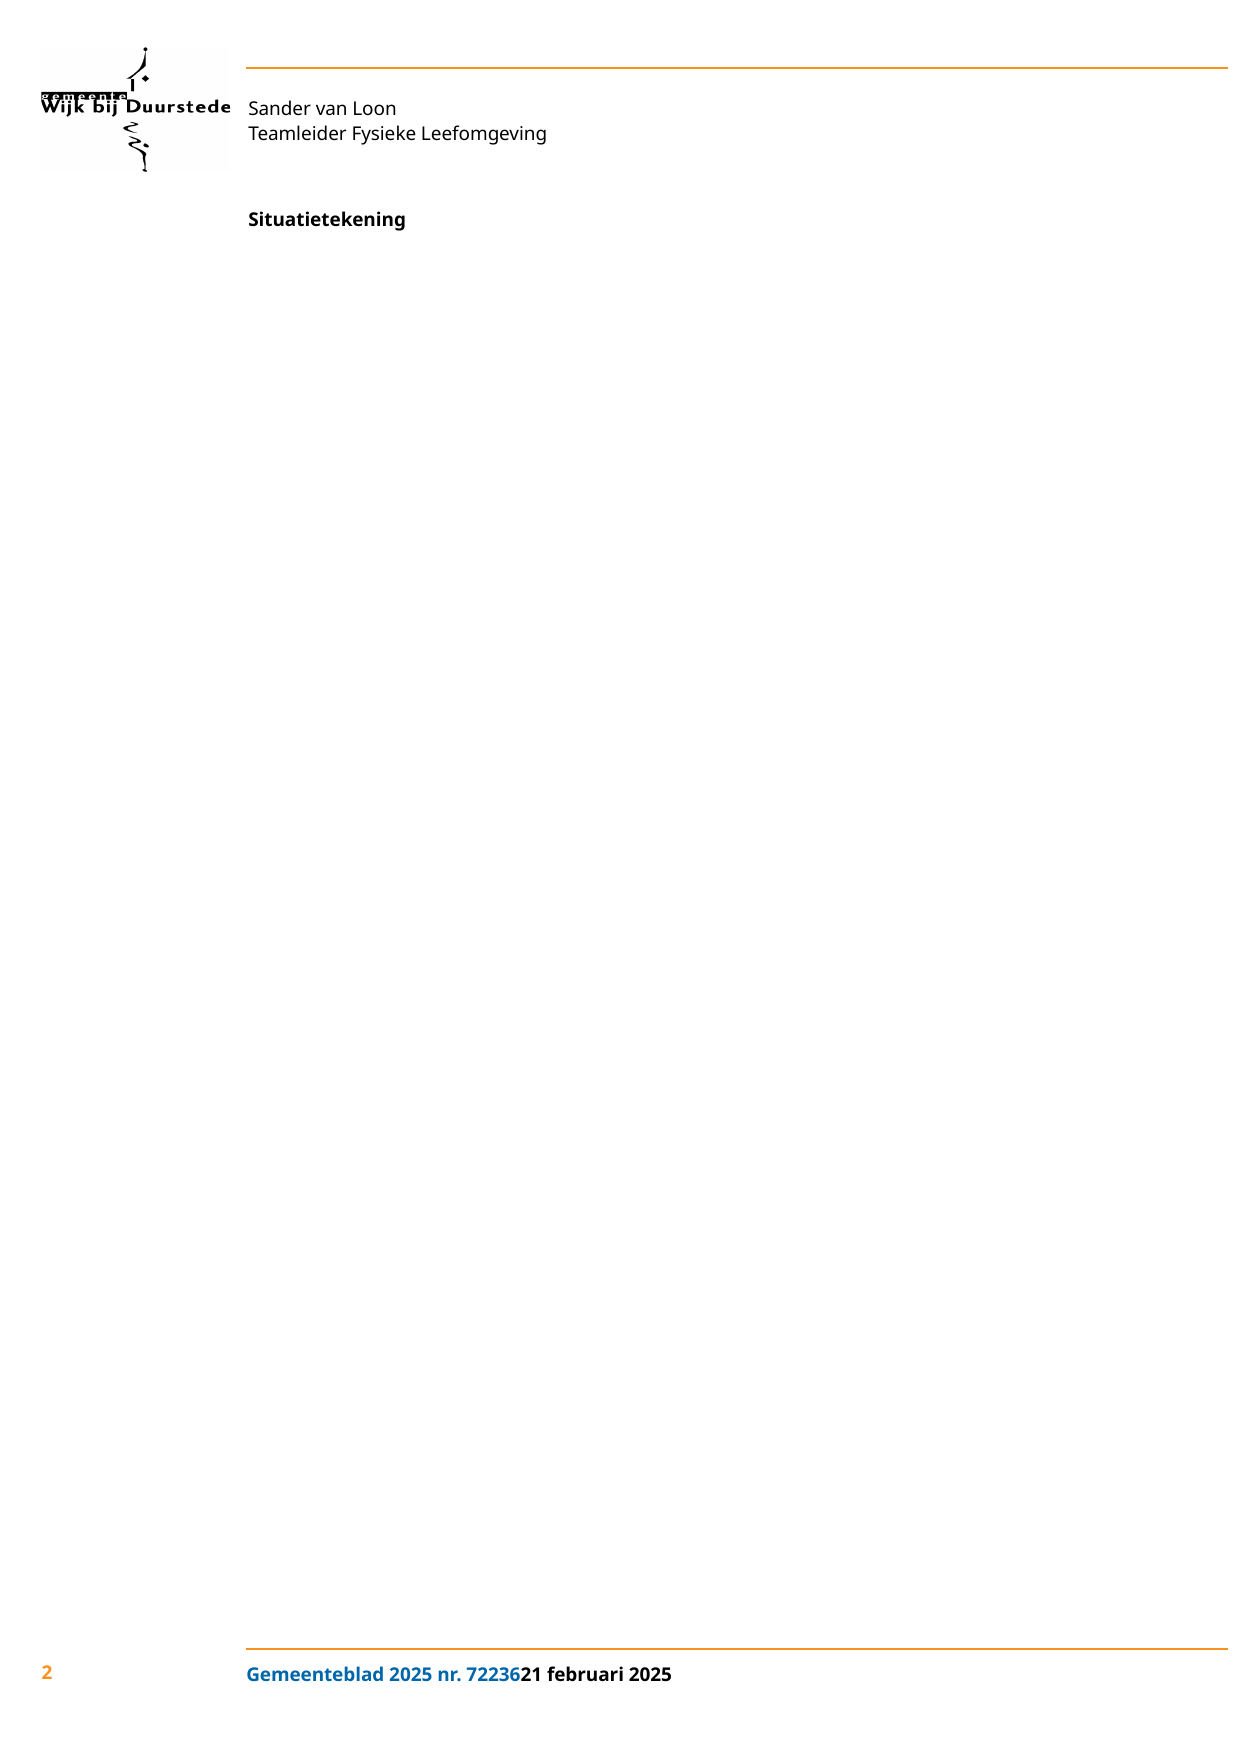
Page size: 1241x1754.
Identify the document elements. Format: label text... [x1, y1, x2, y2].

picture [41, 47, 231, 172]
text Sander van Loon [248, 95, 271, 121]
text Teamleider Fysieke Leefomgeving [1034, 121, 1152, 146]
text Situatietekening [248, 211, 271, 231]
text Situatietekening [1034, 211, 1152, 231]
text Sander van Loon [1034, 95, 1152, 121]
